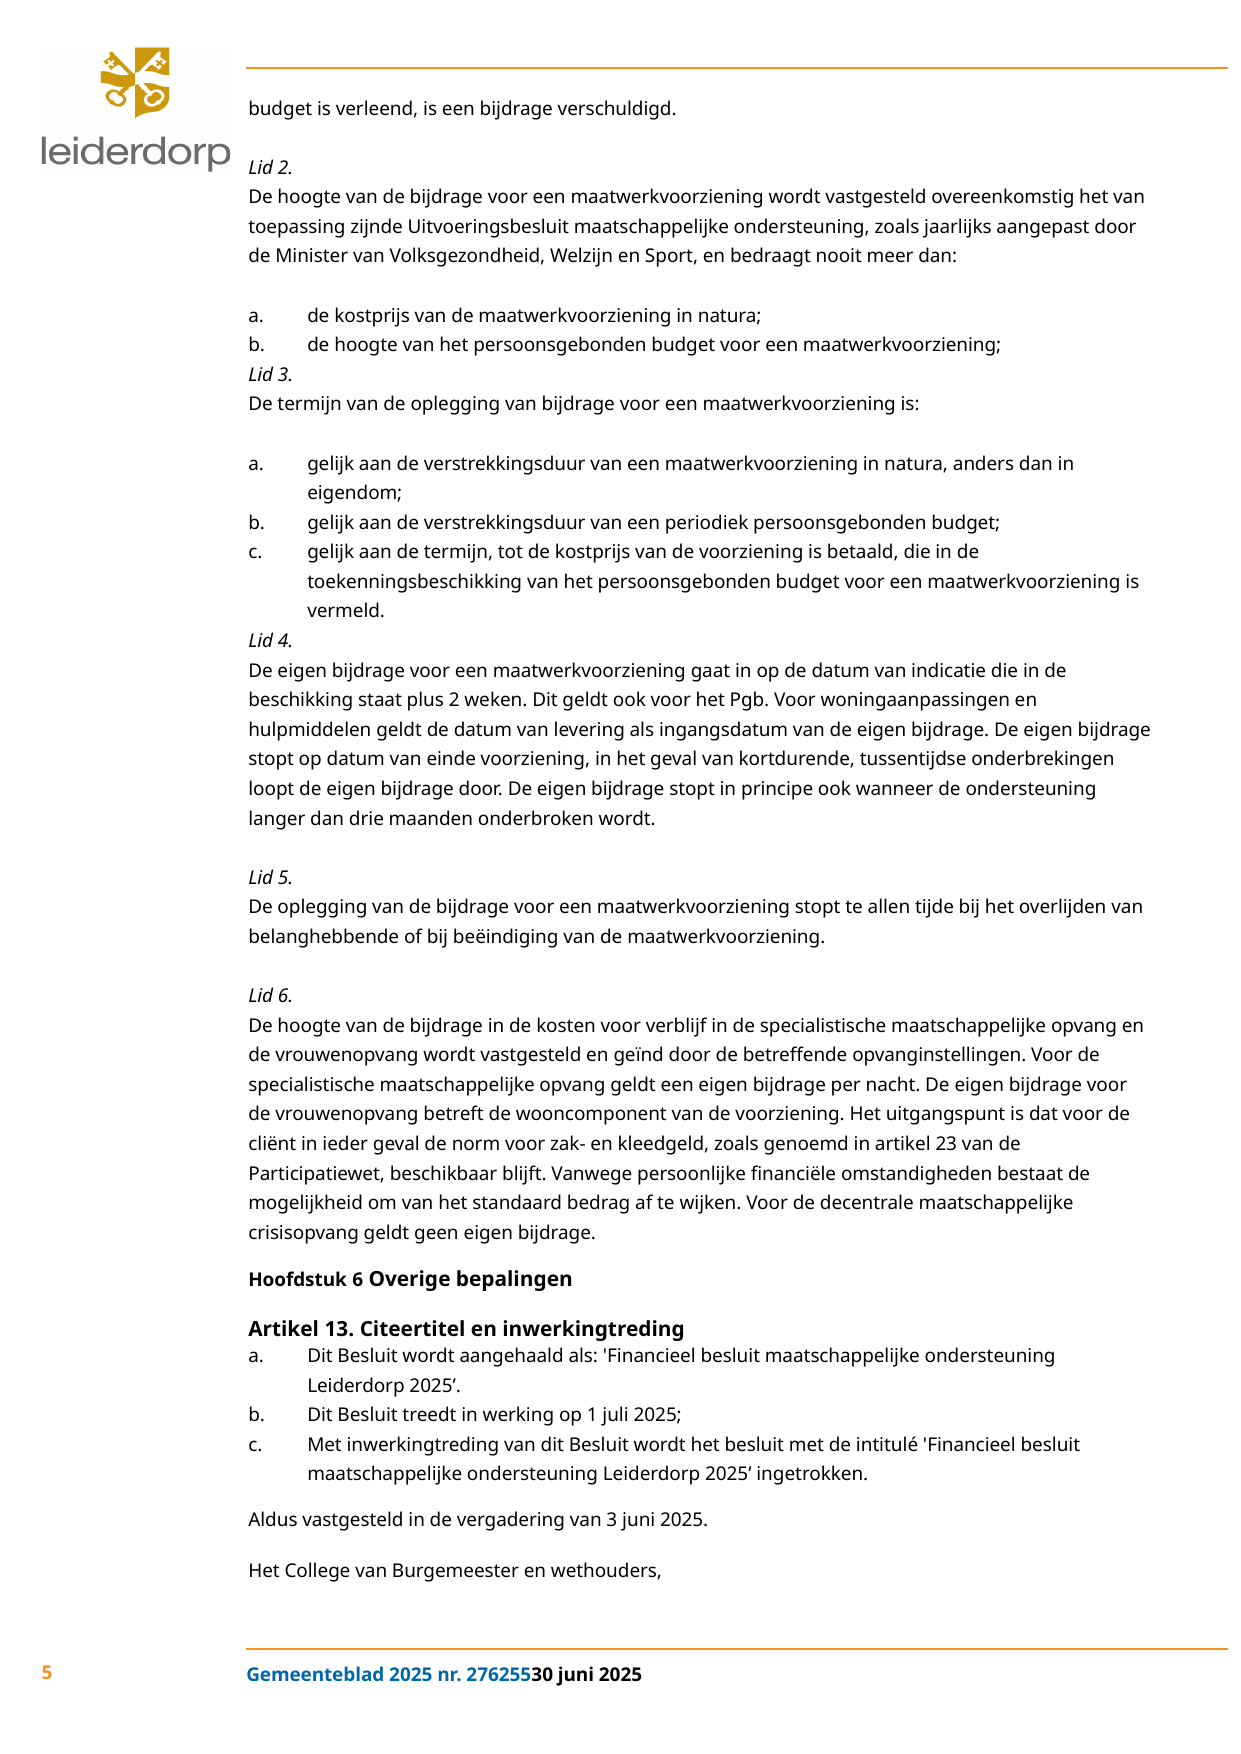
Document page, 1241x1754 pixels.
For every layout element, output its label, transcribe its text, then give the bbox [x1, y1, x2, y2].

picture [41, 47, 231, 172]
text Aldus vastgesteld in de vergadering van 3 juni 2025. [248, 1506, 1152, 1532]
list de hoogte van het persoonsgebonden budget voor een maatwerkvoorziening; [248, 331, 1152, 357]
text budget is verleend, is een bijdrage verschuldigd. [248, 95, 1152, 121]
text Hoofdstuk 6 Overige bepalingen [248, 1264, 1152, 1293]
list de kostprijs van de maatwerkvoorziening in natura; [248, 302, 1152, 328]
list Dit Besluit wordt aangehaald als: 'Financieel besluit maatschappelijke ondersteuning Leiderdorp 2025’. [248, 1342, 1152, 1398]
list gelijk aan de verstrekkingsduur van een maatwerkvoorziening in natura, anders dan in eigendom; [248, 450, 1152, 505]
text De termijn van de oplegging van bijdrage voor een maatwerkvoorziening is: [248, 391, 1152, 416]
text Lid 4. [248, 627, 1152, 653]
text De hoogte van de bijdrage voor een maatwerkvoorziening wordt vastgesteld overeenkomstig het van toepassing zijnde Uitvoeringsbesluit maatschappelijke ondersteuning, zoals jaarlijks aangepast door de Minister van Volksgezondheid, Welzijn en Sport, en bedraagt nooit meer dan: [248, 183, 1152, 268]
text Lid 2. [248, 154, 1152, 180]
list Met inwerkingtreding van dit Besluit wordt het besluit met de intitulé 'Financieel besluit maatschappelijke ondersteuning Leiderdorp 2025’ ingetrokken. [248, 1431, 1152, 1486]
list gelijk aan de verstrekkingsduur van een periodiek persoonsgebonden budget; [248, 509, 1152, 535]
list gelijk aan de termijn, tot de kostprijs van de voorziening is betaald, die in de toekenningsbeschikking van het persoonsgebonden budget voor een maatwerkvoorziening is vermeld. [248, 538, 1152, 623]
text Lid 3. [248, 361, 1152, 387]
text Het College van Burgemeester en wethouders, [248, 1558, 1152, 1583]
text De hoogte van de bijdrage in de kosten voor verblijf in de specialistische maatschappelijke opvang en de vrouwenopvang wordt vastgesteld en geïnd door de betreffende opvanginstellingen. Voor de specialistische maatschappelijke opvang geldt een eigen bijdrage per nacht. De eigen bijdrage voor de vrouwenopvang betreft de wooncomponent van de voorziening. Het uitgangspunt is dat voor de cliënt in ieder geval de norm voor zak- en kleedgeld, zoals genoemd in artikel 23 van de Participatiewet, beschikbaar blijft. Vanwege persoonlijke financiële omstandigheden bestaat de mogelijkheid om van het standaard bedrag af te wijken. Voor de decentrale maatschappelijke crisisopvang geldt geen eigen bijdrage. [248, 1012, 1152, 1245]
text Lid 5. [248, 864, 1152, 890]
text De oplegging van de bijdrage voor een maatwerkvoorziening stopt te allen tijde bij het overlijden van belanghebbende of bij beëindiging van de maatwerkvoorziening. [248, 893, 1152, 949]
text Artikel 13. Citeertitel en inwerkingtreding [248, 1314, 1152, 1342]
text Lid 6. [248, 982, 1152, 1008]
list Dit Besluit treedt in werking op 1 juli 2025; [248, 1401, 1152, 1427]
text De eigen bijdrage voor een maatwerkvoorziening gaat in op de datum van indicatie die in de beschikking staat plus 2 weken. Dit geldt ook voor het Pgb. Voor woningaanpassingen en hulpmiddelen geldt de datum van levering als ingangsdatum van de eigen bijdrage. De eigen bijdrage stopt op datum van einde voorziening, in het geval van kortdurende, tussentijdse onderbrekingen loopt de eigen bijdrage door. De eigen bijdrage stopt in principe ook wanneer de ondersteuning langer dan drie maanden onderbroken wordt. [248, 657, 1152, 831]
